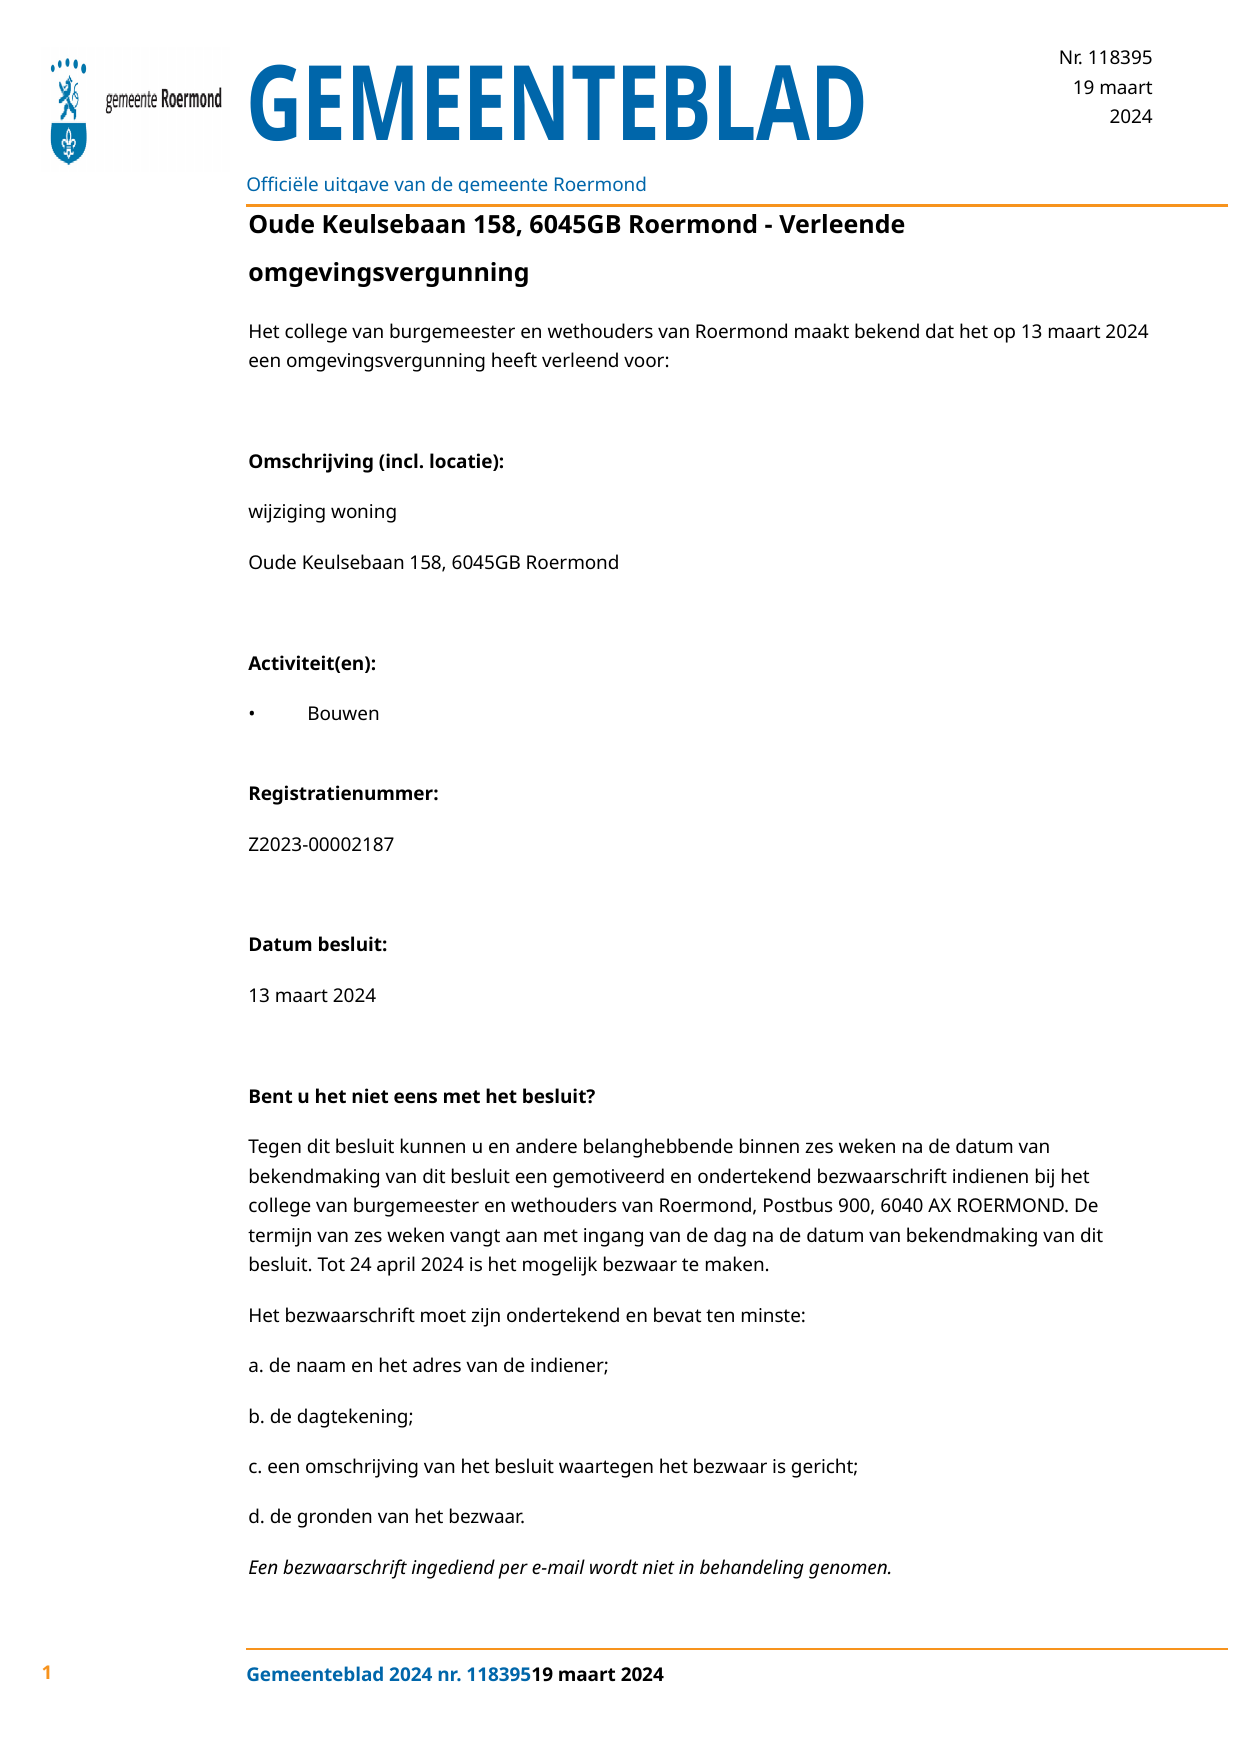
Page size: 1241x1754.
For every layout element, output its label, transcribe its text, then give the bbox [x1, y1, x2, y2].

text b. de dagtekening; [248, 1403, 1152, 1429]
text Een bezwaarschrift ingediend per e-mail wordt niet in behandeling genomen. [248, 1554, 1152, 1580]
text 13 maart 2024 [248, 982, 1152, 1008]
text wijziging woning [248, 499, 1152, 524]
text Bent u het niet eens met het besluit? [248, 1083, 1152, 1109]
picture [41, 47, 231, 172]
text c. een omschrijving van het besluit waartegen het bezwaar is gericht; [248, 1453, 1152, 1479]
text Het college van burgemeester en wethouders van Roermond maakt bekend dat het op 13 maart 2024 een omgevingsvergunning heeft verleend voor: [248, 318, 1152, 373]
text Tegen dit besluit kunnen u en andere belanghebbende binnen zes weken na de datum van bekendmaking van dit besluit een gemotiveerd en ondertekend bezwaarschrift indienen bij het college van burgemeester en wethouders van Roermond, Postbus 900, 6040 AX ROERMOND. De termijn van zes weken vangt aan met ingang van de dag na de datum van bekendmaking van dit besluit. Tot 24 april 2024 is het mogelijk bezwaar te maken. [248, 1133, 1152, 1277]
text Het bezwaarschrift moet zijn ondertekend en bevat ten minste: [248, 1302, 1152, 1328]
text Datum besluit: [248, 932, 1152, 957]
text a. de naam en het adres van de indiener; [248, 1352, 1152, 1378]
text Activiteit(en): [248, 650, 1152, 676]
list Bouwen [248, 700, 1152, 726]
text Registratienummer: [248, 780, 1152, 806]
text Omschrijving (incl. locatie): [248, 448, 1152, 474]
text d. de gronden van het bezwaar. [248, 1504, 1152, 1529]
text Oude Keulsebaan 158, 6045GB Roermond - Verleende omgevingsvergunning [248, 207, 1152, 288]
text Oude Keulsebaan 158, 6045GB Roermond [248, 549, 1152, 575]
text Z2023-00002187 [248, 831, 1152, 857]
